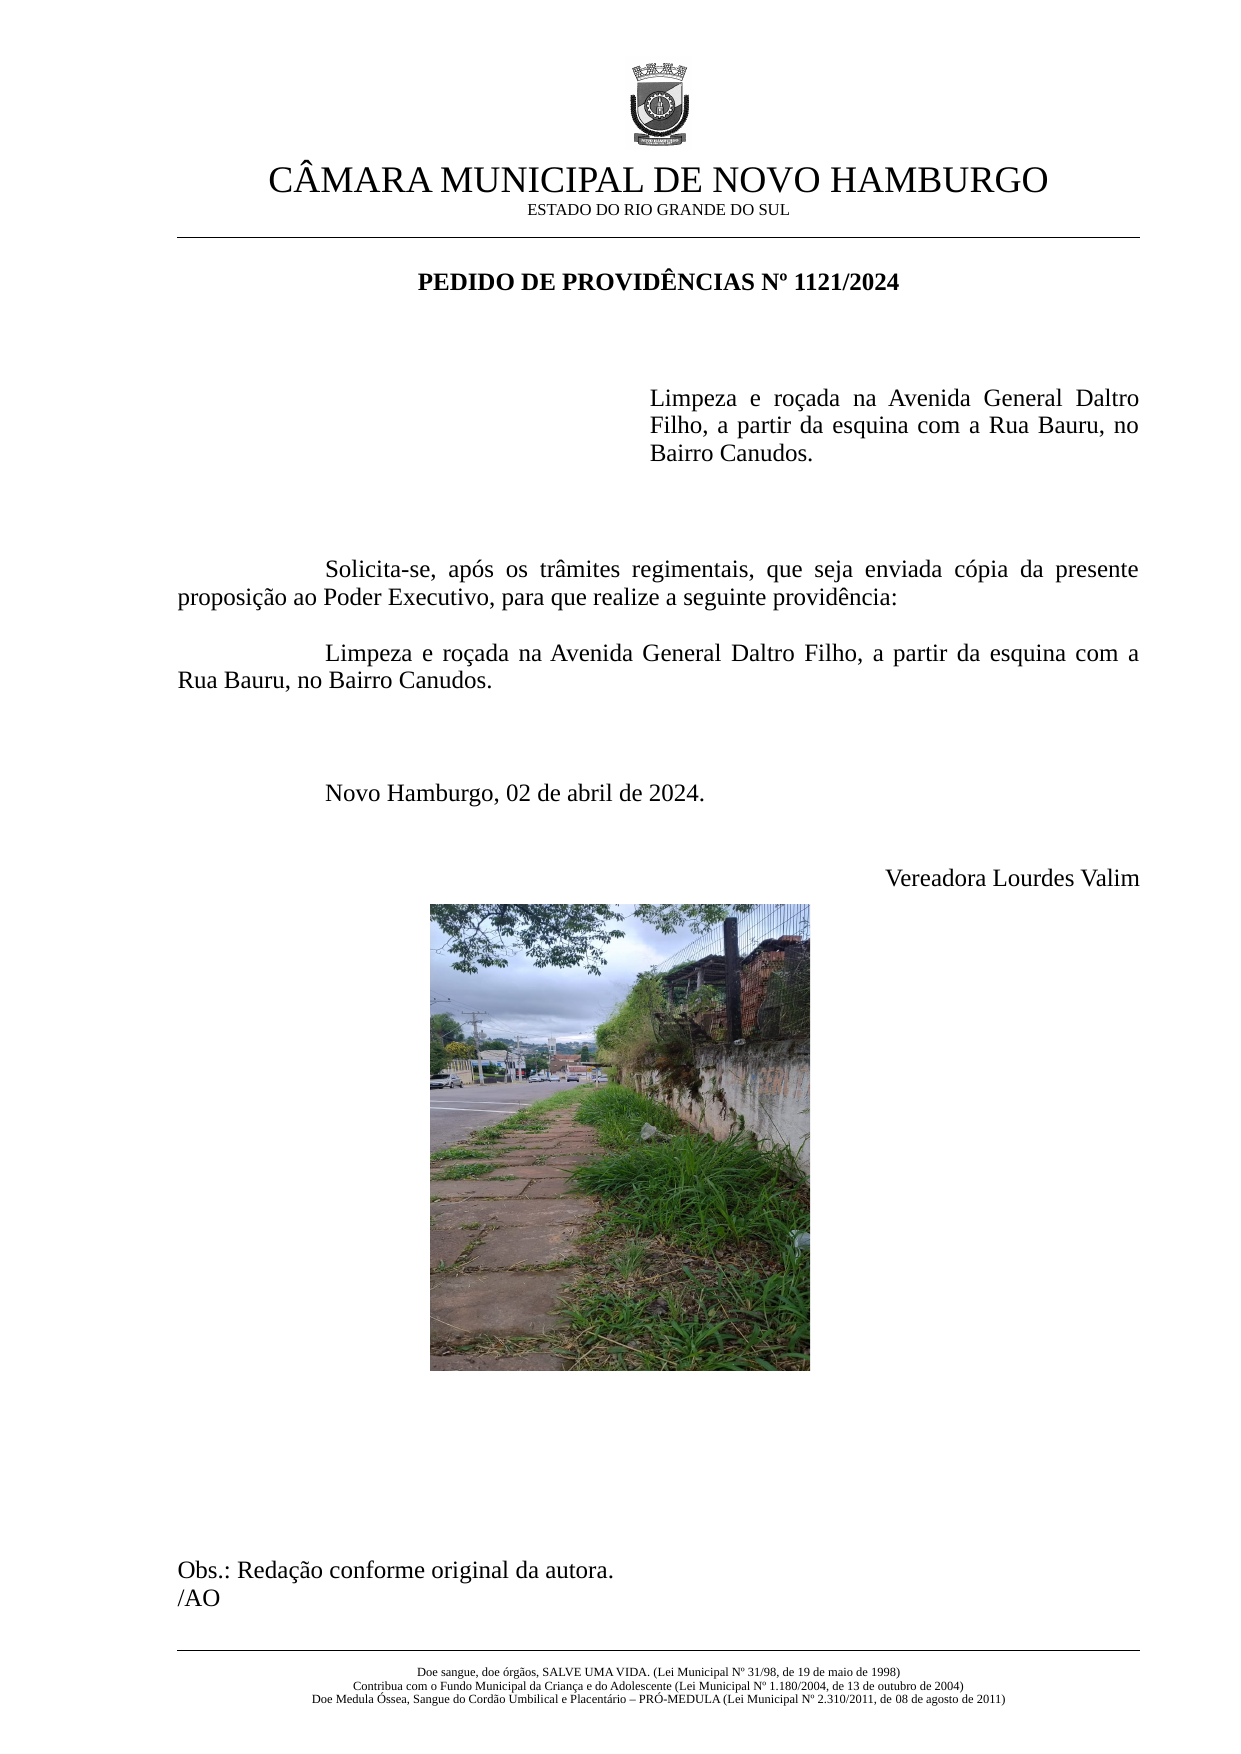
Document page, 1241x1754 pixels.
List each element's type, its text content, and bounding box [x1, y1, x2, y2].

text Obs.: Redação conforme original da autora. [177, 1557, 1140, 1584]
text Solicita-se, após os trâmites regimentais, que seja enviada cópia da presente proposição ao Poder Executivo, para que realize a seguinte providência: [177, 556, 1140, 611]
list Limpeza e roçada na Avenida General Daltro Filho, a partir da esquina com a Rua Bauru, no Bairro Canudos. [177, 639, 1140, 694]
list Limpeza e roçada na Avenida General Daltro Filho, a partir da esquina com a Rua Bauru, no Bairro Canudos. [649, 384, 1140, 467]
text Vereadora Lourdes Valim [177, 836, 1140, 892]
text Novo Hamburgo, 02 de abril de 2024. [177, 779, 1140, 807]
picture [430, 904, 811, 1371]
text /AO [177, 1584, 1140, 1612]
text PEDIDO DE PROVIDÊNCIAS Nº 1121/2024 [177, 268, 1140, 295]
